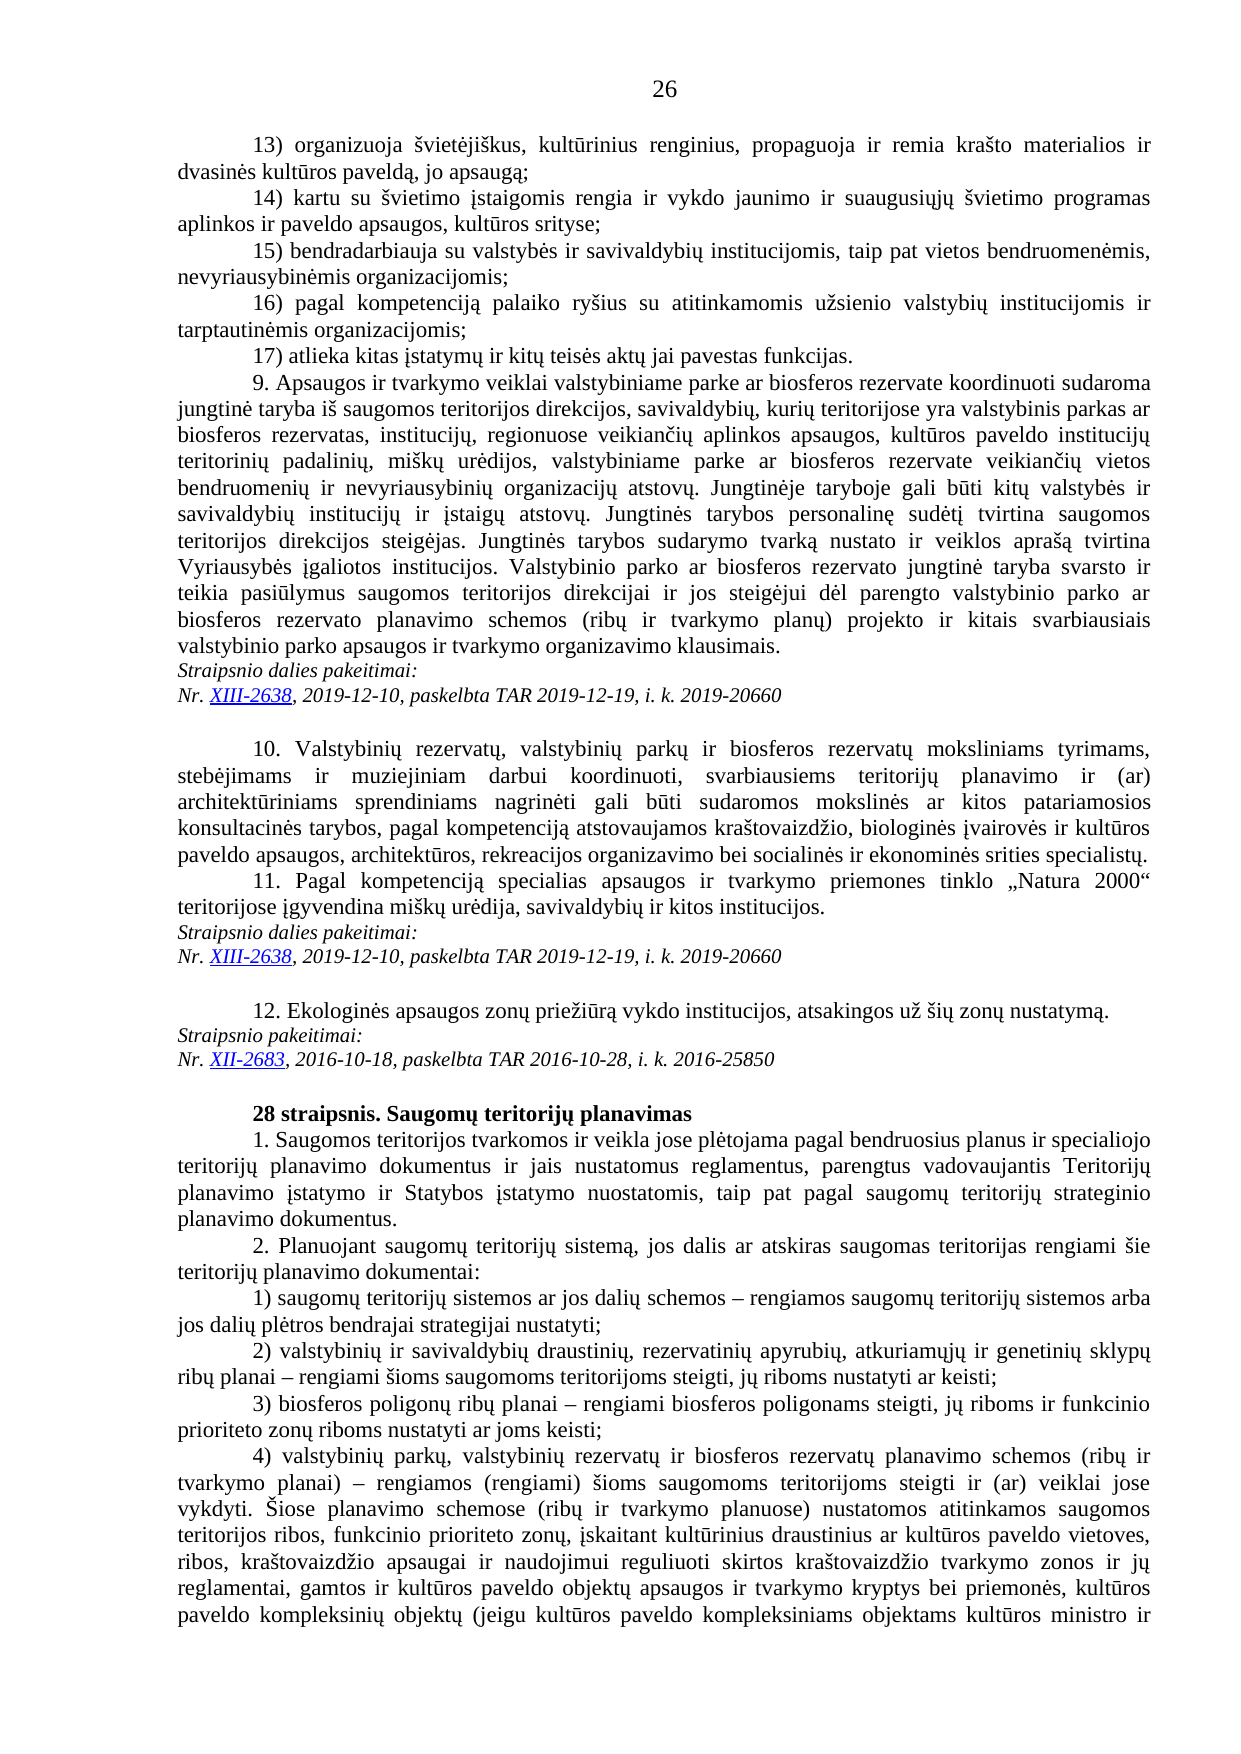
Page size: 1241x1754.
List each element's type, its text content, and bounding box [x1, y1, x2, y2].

text Straipsnio dalies pakeitimai: [177, 920, 1152, 944]
text 2) valstybinių ir savivaldybių draustinių, rezervatinių apyrubių, atkuriamųjų ir genetinių sklypų ribų planai – rengiami šioms saugomoms teritorijoms steigti, jų riboms nustatyti ar keisti; [177, 1337, 1152, 1390]
text 11. Pagal kompetenciją specialias apsaugos ir tvarkymo priemones tinklo „Natura 2000“ teritorijose įgyvendina miškų urėdija, savivaldybių ir kitos institucijos. [177, 867, 1152, 920]
text 15) bendradarbiauja su valstybės ir savivaldybių institucijomis, taip pat vietos bendruomenėmis, nevyriausybinėmis organizacijomis; [177, 237, 1152, 289]
text 16) pagal kompetenciją palaiko ryšius su atitinkamomis užsienio valstybių institucijomis ir tarptautinėmis organizacijomis; [177, 289, 1152, 342]
text 13) organizuoja švietėjiškus, kultūrinius renginius, propaguoja ir remia krašto materialios ir dvasinės kultūros paveldą, jo apsaugą; [177, 131, 1152, 184]
text 4) valstybinių parkų, valstybinių rezervatų ir biosferos rezervatų planavimo schemos (ribų ir tvarkymo planai) – rengiamos (rengiami) šioms saugomoms teritorijoms steigti ir (ar) veiklai jose vykdyti. Šiose planavimo schemose (ribų ir tvarkymo planuose) nustatomos atitinkamos saugomos teritorijos ribos, funkcinio prioriteto zonų, įskaitant kultūrinius draustinius ar kultūros paveldo vietoves, ribos, kraštovaizdžio apsaugai ir naudojimui reguliuoti skirtos kraštovaizdžio tvarkymo zonos ir jų reglamentai, gamtos ir kultūros paveldo objektų apsaugos ir tvarkymo kryptys bei priemonės, kultūros paveldo kompleksinių objektų (jeigu kultūros paveldo kompleksiniams objektams kultūros ministro ir [177, 1442, 1152, 1627]
text 1. Saugomos teritorijos tvarkomos ir veikla jose plėtojama pagal bendruosius planus ir specialiojo teritorijų planavimo dokumentus ir jais nustatomus reglamentus, parengtus vadovaujantis Teritorijų planavimo įstatymo ir Statybos įstatymo nuostatomis, taip pat pagal saugomų teritorijų strateginio planavimo dokumentus. [177, 1126, 1152, 1232]
text Nr. XIII-2638, 2019-12-10, paskelbta TAR 2019-12-19, i. k. 2019-20660 [177, 944, 1152, 968]
text Nr. XII-2683, 2016-10-18, paskelbta TAR 2016-10-28, i. k. 2016-25850 [177, 1047, 1152, 1071]
text Nr. XIII-2638, 2019-12-10, paskelbta TAR 2019-12-19, i. k. 2019-20660 [177, 682, 1152, 707]
text 12. Ekologinės apsaugos zonų priežiūrą vykdo institucijos, atsakingos už šių zonų nustatymą. [177, 997, 1152, 1023]
text Straipsnio pakeitimai: [177, 1023, 1152, 1047]
text 28 straipsnis. Saugomų teritorijų planavimas [177, 1100, 1152, 1126]
text 2. Planuojant saugomų teritorijų sistemą, jos dalis ar atskiras saugomas teritorijas rengiami šie teritorijų planavimo dokumentai: [177, 1232, 1152, 1284]
text 10. Valstybinių rezervatų, valstybinių parkų ir biosferos rezervatų moksliniams tyrimams, stebėjimams ir muziejiniam darbui koordinuoti, svarbiausiems teritorijų planavimo ir (ar) architektūriniams sprendiniams nagrinėti gali būti sudaromos mokslinės ar kitos patariamosios konsultacinės tarybos, pagal kompetenciją atstovaujamos kraštovaizdžio, biologinės įvairovės ir kultūros paveldo apsaugos, architektūros, rekreacijos organizavimo bei socialinės ir ekonominės srities specialistų. [177, 735, 1152, 867]
text 14) kartu su švietimo įstaigomis rengia ir vykdo jaunimo ir suaugusiųjų švietimo programas aplinkos ir paveldo apsaugos, kultūros srityse; [177, 184, 1152, 237]
text 3) biosferos poligonų ribų planai – rengiami biosferos poligonams steigti, jų riboms ir funkcinio prioriteto zonų riboms nustatyti ar joms keisti; [177, 1390, 1152, 1442]
text Straipsnio dalies pakeitimai: [177, 658, 1152, 682]
text 9. Apsaugos ir tvarkymo veiklai valstybiniame parke ar biosferos rezervate koordinuoti sudaroma jungtinė taryba iš saugomos teritorijos direkcijos, savivaldybių, kurių teritorijose yra valstybinis parkas ar biosferos rezervatas, institucijų, regionuose veikiančių aplinkos apsaugos, kultūros paveldo institucijų teritorinių padalinių, miškų urėdijos, valstybiniame parke ar biosferos rezervate veikiančių vietos bendruomenių ir nevyriausybinių organizacijų atstovų. Jungtinėje taryboje gali būti kitų valstybės ir savivaldybių institucijų ir įstaigų atstovų. Jungtinės tarybos personalinę sudėtį tvirtina saugomos teritorijos direkcijos steigėjas. Jungtinės tarybos sudarymo tvarką nustato ir veiklos aprašą tvirtina Vyriausybės įgaliotos institucijos. Valstybinio parko ar biosferos rezervato jungtinė taryba svarsto ir teikia pasiūlymus saugomos teritorijos direkcijai ir jos steigėjui dėl parengto valstybinio parko ar biosferos rezervato planavimo schemos (ribų ir tvarkymo planų) projekto ir kitais svarbiausiais valstybinio parko apsaugos ir tvarkymo organizavimo klausimais. [177, 368, 1152, 658]
text 1) saugomų teritorijų sistemos ar jos dalių schemos – rengiamos saugomų teritorijų sistemos arba jos dalių plėtros bendrajai strategijai nustatyti; [177, 1284, 1152, 1337]
text 17) atlieka kitas įstatymų ir kitų teisės aktų jai pavestas funkcijas. [177, 342, 1152, 368]
